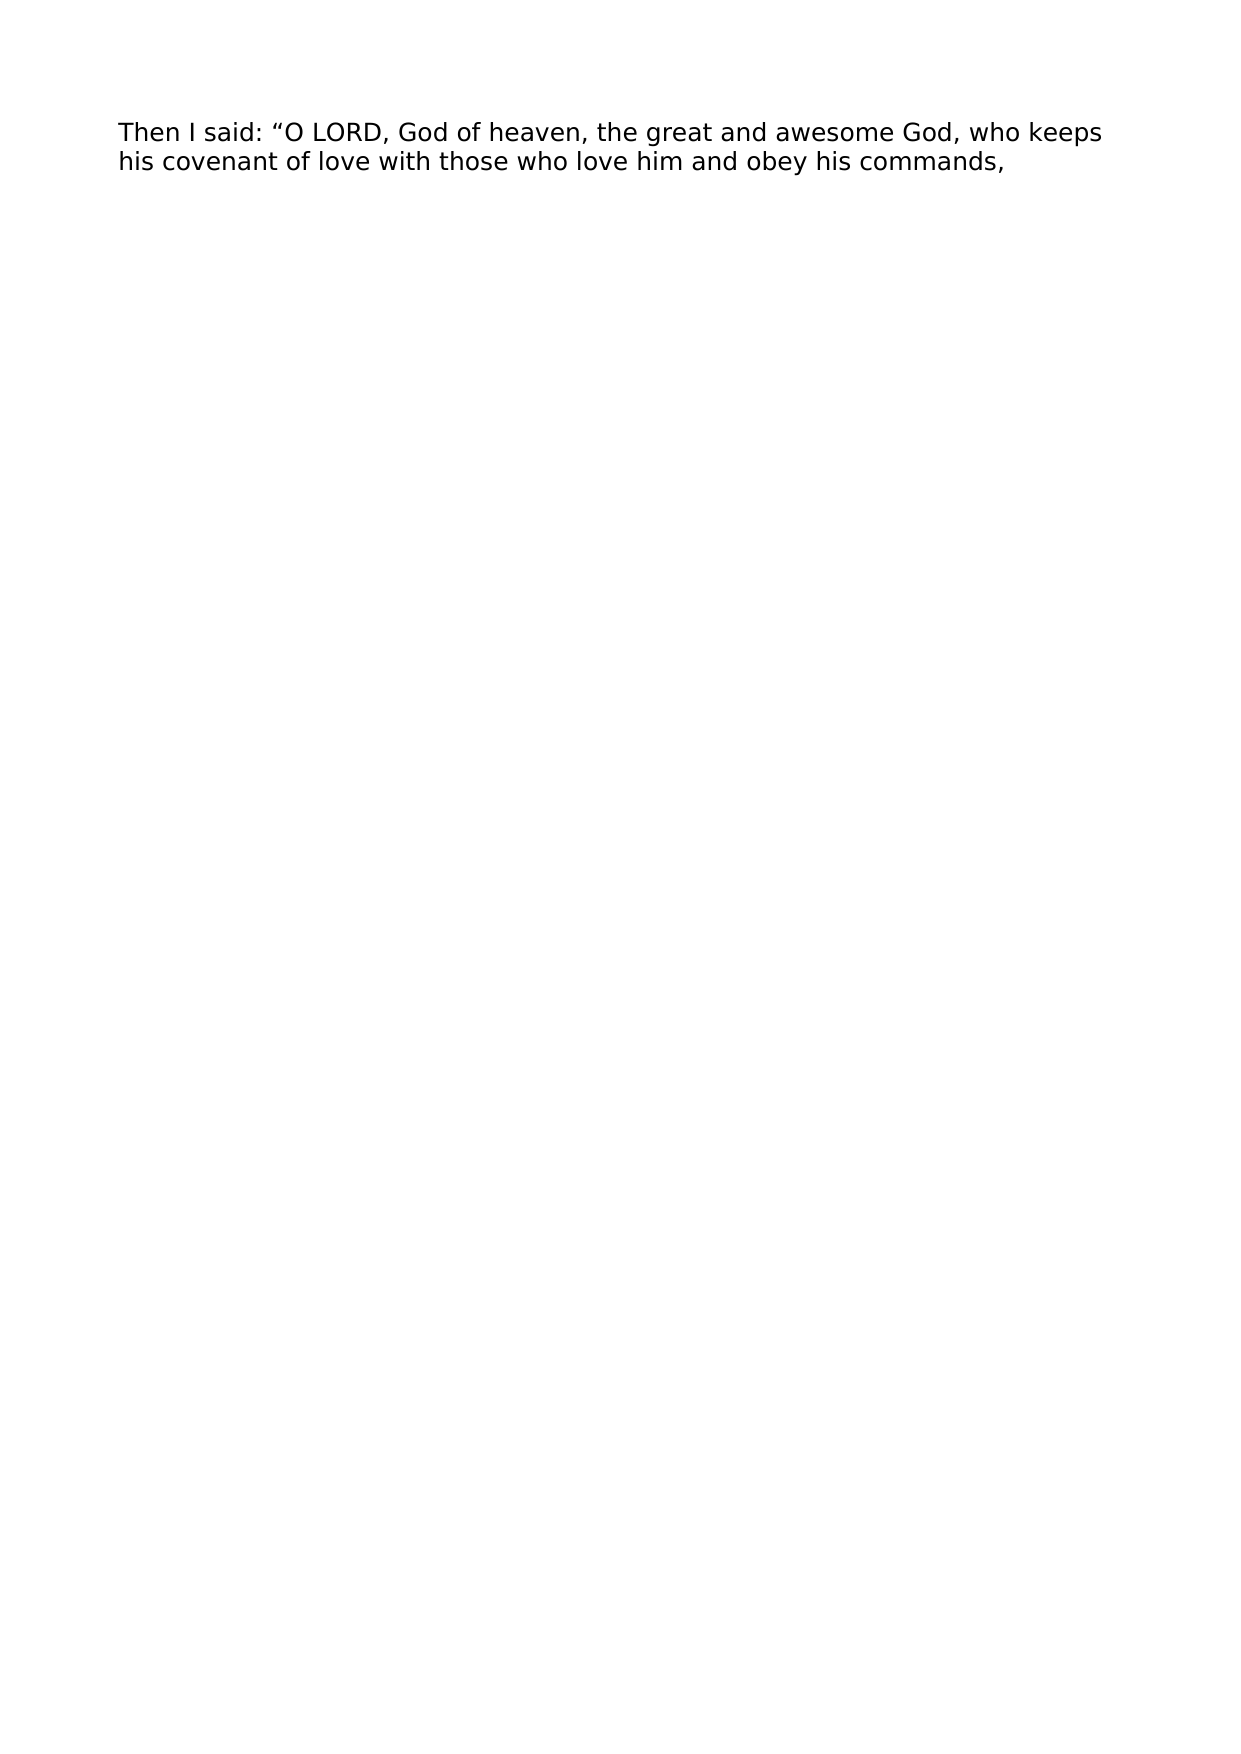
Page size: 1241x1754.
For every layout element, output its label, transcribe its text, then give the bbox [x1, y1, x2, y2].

text Then I said: “O LORD, God of heaven, the great and awesome God, who keeps his covenant of love with those who love him and obey his commands, [118, 118, 1122, 176]
